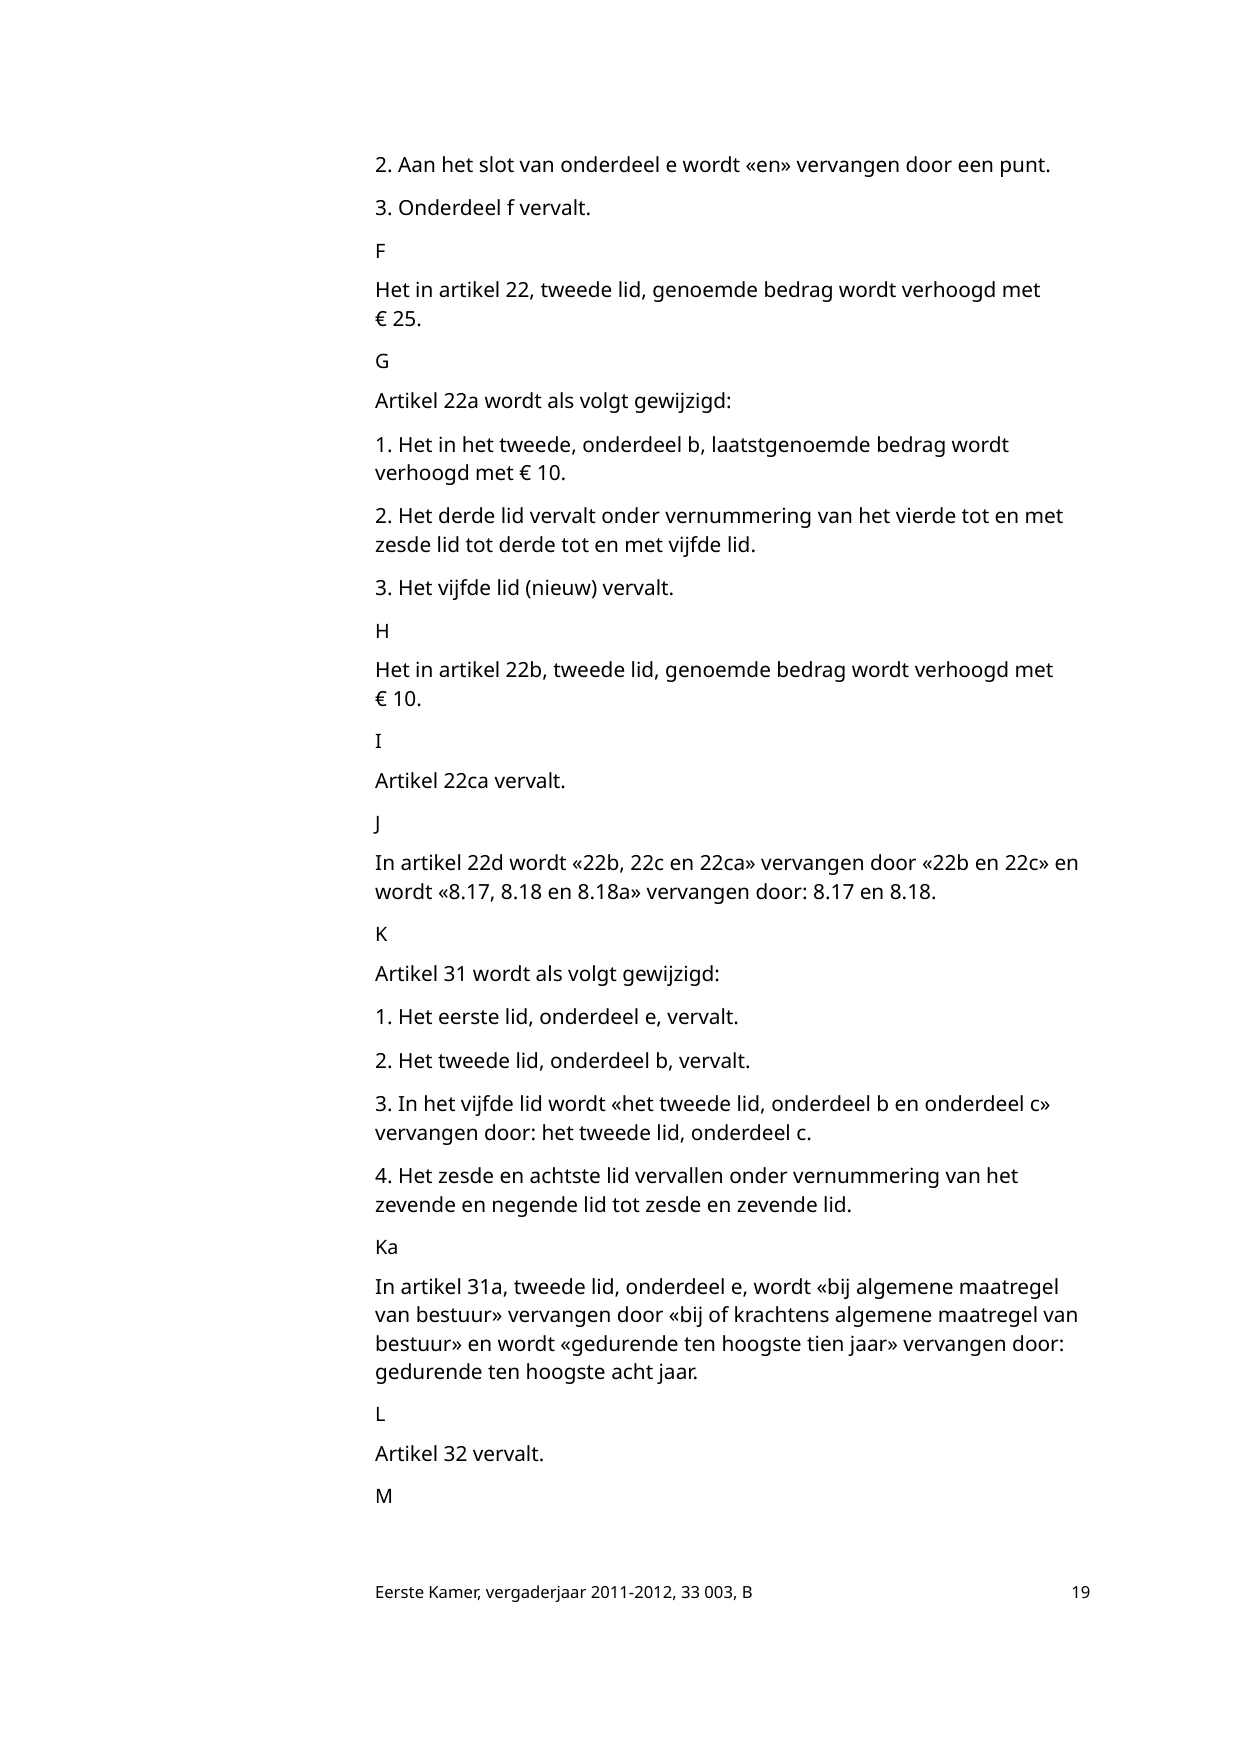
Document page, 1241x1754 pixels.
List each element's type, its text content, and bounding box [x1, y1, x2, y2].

text 2. Aan het slot van onderdeel e wordt «en» vervangen door een punt. [375, 150, 1090, 178]
text 2. Het derde lid vervalt onder vernummering van het vierde tot en met zesde lid tot derde tot en met vijfde lid. [375, 502, 1090, 558]
text Artikel 31 wordt als volgt gewijzigd: [375, 959, 1090, 987]
text 3. In het vijfde lid wordt «het tweede lid, onderdeel b en onderdeel c» vervangen door: het tweede lid, onderdeel c. [375, 1089, 1090, 1146]
text 2. Het tweede lid, onderdeel b, vervalt. [375, 1046, 1090, 1074]
text In artikel 31a, tweede lid, onderdeel e, wordt «bij algemene maatregel van bestuur» vervangen door «bij of krachtens algemene maatregel van bestuur» en wordt «gedurende ten hoogste tien jaar» vervangen door: gedurende ten hoogste acht jaar. [375, 1272, 1090, 1386]
text J [375, 810, 1090, 837]
text L [375, 1401, 1090, 1428]
text Artikel 22ca vervalt. [375, 766, 1090, 795]
text 4. Het zesde en achtste lid vervallen onder vernummering van het zevende en negende lid tot zesde en zevende lid. [375, 1161, 1090, 1218]
text F [375, 237, 1090, 264]
text Het in artikel 22b, tweede lid, genoemde bedrag wordt verhoogd met € 10. [375, 656, 1090, 712]
text I [375, 727, 1090, 754]
text 3. Het vijfde lid (nieuw) vervalt. [375, 573, 1090, 602]
text In artikel 22d wordt «22b, 22c en 22ca» vervangen door «22b en 22c» en wordt «8.17, 8.18 en 8.18a» vervangen door: 8.17 en 8.18. [375, 848, 1090, 905]
text Artikel 22a wordt als volgt gewijzigd: [375, 386, 1090, 415]
text Artikel 32 vervalt. [375, 1439, 1090, 1468]
text 1. Het eerste lid, onderdeel e, vervalt. [375, 1002, 1090, 1031]
text 3. Onderdeel f vervalt. [375, 193, 1090, 222]
text K [375, 920, 1090, 947]
text 1. Het in het tweede, onderdeel b, laatstgenoemde bedrag wordt verhoogd met € 10. [375, 430, 1090, 487]
text H [375, 617, 1090, 644]
text Het in artikel 22, tweede lid, genoemde bedrag wordt verhoogd met € 25. [375, 276, 1090, 332]
text Ka [375, 1233, 1090, 1260]
text G [375, 347, 1090, 374]
text M [375, 1483, 1090, 1510]
